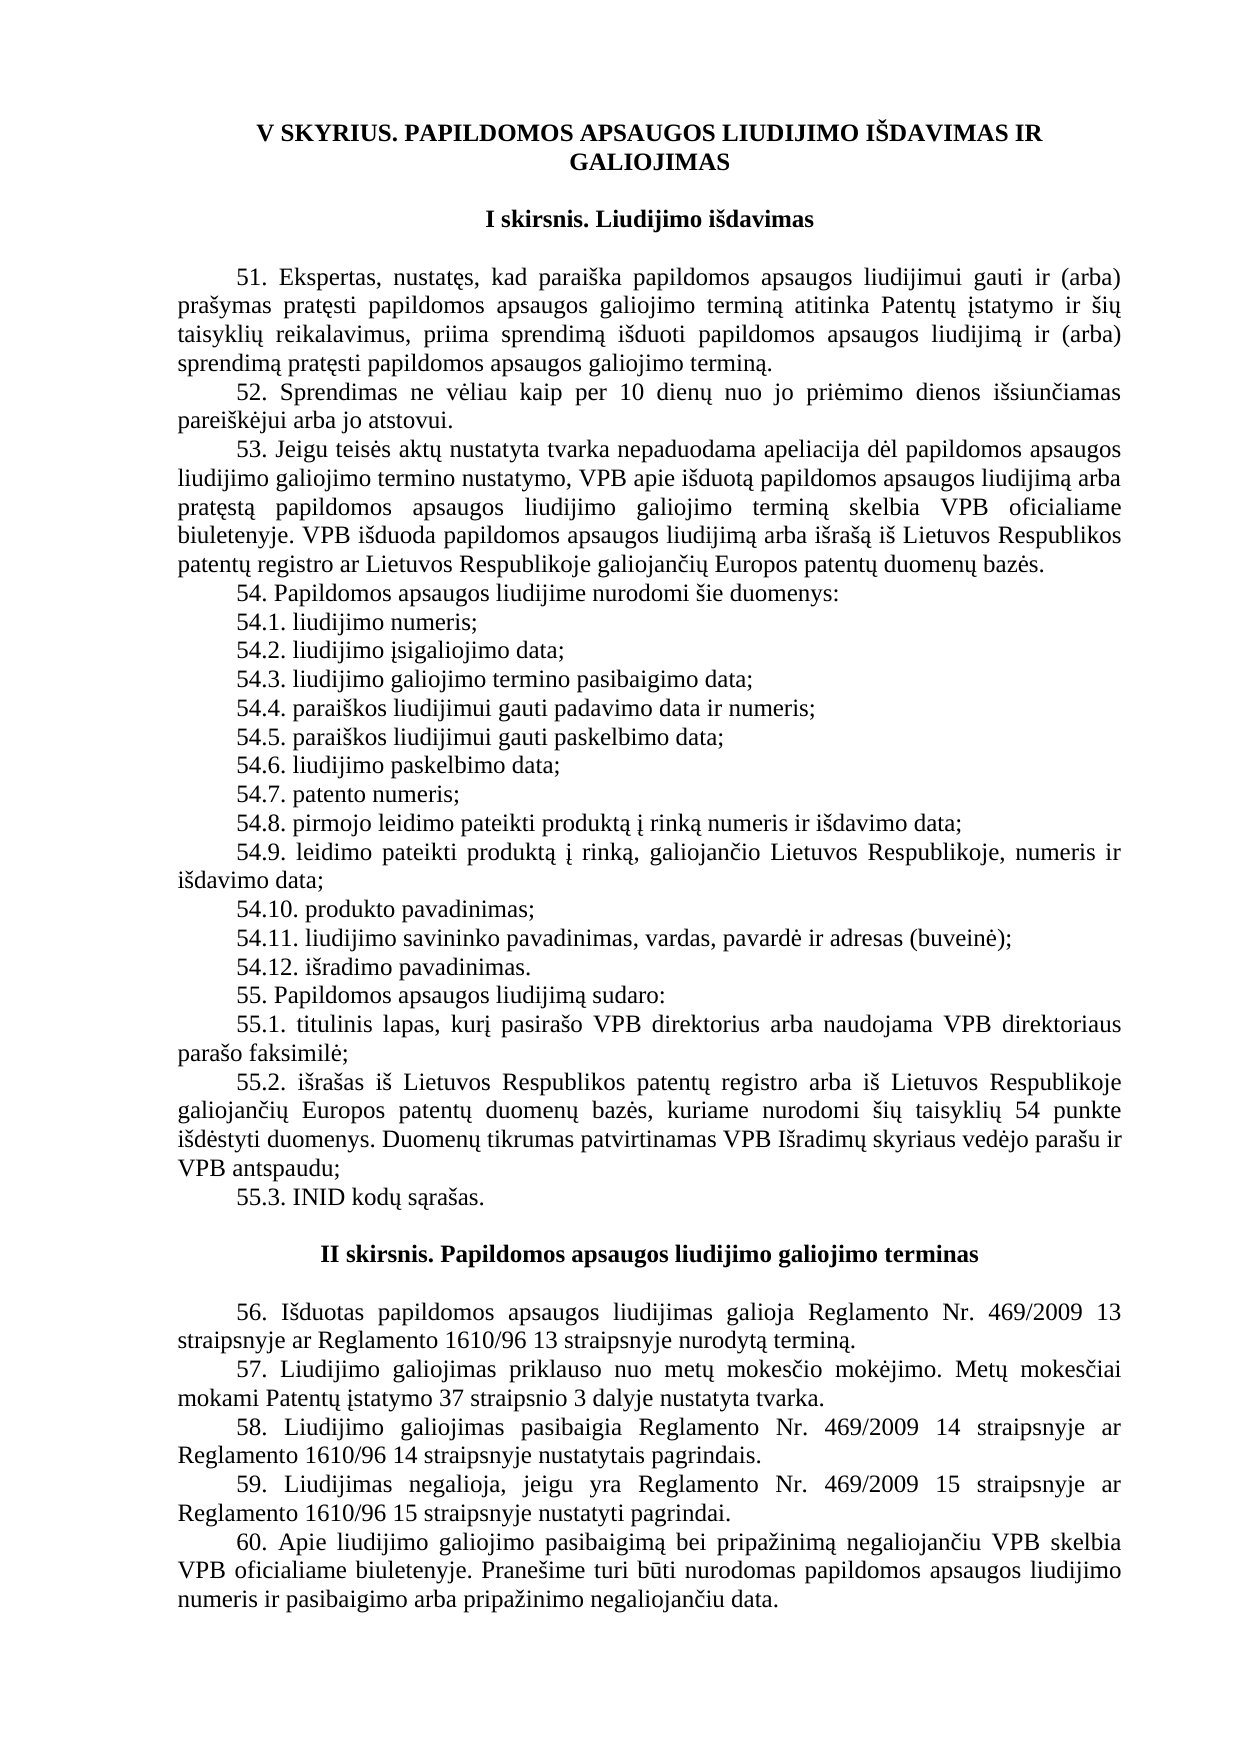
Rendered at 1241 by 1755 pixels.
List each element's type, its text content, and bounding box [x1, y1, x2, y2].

text 54.12. išradimo pavadinimas. [177, 952, 1122, 981]
text 54.2. liudijimo įsigaliojimo data; [177, 636, 1122, 664]
text 54.6. liudijimo paskelbimo data; [177, 751, 1122, 779]
text 54. Papildomos apsaugos liudijime nurodomi šie duomenys: [177, 578, 1122, 607]
text 59. Liudijimas negalioja, jeigu yra Reglamento Nr. 469/2009 15 straipsnyje ar Reglamento 1610/96 15 straipsnyje nustatyti pagrindai. [177, 1469, 1122, 1527]
text 55.2. išrašas iš Lietuvos Respublikos patentų registro arba iš Lietuvos Respublikoje galiojančių Europos patentų duomenų bazės, kuriame nurodomi šių taisyklių 54 punkte išdėstyti duomenys. Duomenų tikrumas patvirtinamas VPB Išradimų skyriaus vedėjo parašu ir VPB antspaudu; [177, 1067, 1122, 1182]
text 54.11. liudijimo savininko pavadinimas, vardas, pavardė ir adresas (buveinė); [177, 923, 1122, 952]
text 54.8. pirmojo leidimo pateikti produktą į rinką numeris ir išdavimo data; [177, 808, 1122, 837]
text 51. Ekspertas, nustatęs, kad paraiška papildomos apsaugos liudijimui gauti ir (arba) prašymas pratęsti papildomos apsaugos galiojimo terminą atitinka Patentų įstatymo ir šių taisyklių reikalavimus, priima sprendimą išduoti papildomos apsaugos liudijimą ir (arba) sprendimą pratęsti papildomos apsaugos galiojimo terminą. [177, 262, 1122, 377]
text 54.5. paraiškos liudijimui gauti paskelbimo data; [177, 722, 1122, 751]
text 53. Jeigu teisės aktų nustatyta tvarka nepaduodama apeliacija dėl papildomos apsaugos liudijimo galiojimo termino nustatymo, VPB apie išduotą papildomos apsaugos liudijimą arba pratęstą papildomos apsaugos liudijimo galiojimo terminą skelbia VPB oficialiame biuletenyje. VPB išduoda papildomos apsaugos liudijimą arba išrašą iš Lietuvos Respublikos patentų registro ar Lietuvos Respublikoje galiojančių Europos patentų duomenų bazės. [177, 434, 1122, 578]
text I skirsnis. Liudijimo išdavimas [177, 204, 1122, 233]
text 55.1. titulinis lapas, kurį pasirašo VPB direktorius arba naudojama VPB direktoriaus parašo faksimilė; [177, 1009, 1122, 1067]
text 54.10. produkto pavadinimas; [177, 894, 1122, 923]
text 54.3. liudijimo galiojimo termino pasibaigimo data; [177, 664, 1122, 693]
text 55.3. INID kodų sąrašas. [177, 1182, 1122, 1211]
text 54.7. patento numeris; [177, 779, 1122, 808]
text 54.9. leidimo pateikti produktą į rinką, galiojančio Lietuvos Respublikoje, numeris ir išdavimo data; [177, 837, 1122, 894]
text 58. Liudijimo galiojimas pasibaigia Reglamento Nr. 469/2009 14 straipsnyje ar Reglamento 1610/96 14 straipsnyje nustatytais pagrindais. [177, 1412, 1122, 1469]
text ii skirsnis. Papildomos apsaugos liudijimo galiojimo terminas [177, 1239, 1122, 1268]
text 55. Papildomos apsaugos liudijimą sudaro: [177, 981, 1122, 1009]
text 56. Išduotas papildomos apsaugos liudijimas galioja Reglamento Nr. 469/2009 13 straipsnyje ar Reglamento 1610/96 13 straipsnyje nurodytą terminą. [177, 1297, 1122, 1354]
text 52. Sprendimas ne vėliau kaip per 10 dienų nuo jo priėmimo dienos išsiunčiamas pareiškėjui arba jo atstovui. [177, 377, 1122, 434]
text V SKYRIUS. PAPILDOMOS APSAUGOS LIUDIJIMO IŠDAVIMAS IR GALIOJIMAS [177, 118, 1122, 176]
text 54.1. liudijimo numeris; [177, 607, 1122, 636]
text 57. Liudijimo galiojimas priklauso nuo metų mokesčio mokėjimo. Metų mokesčiai mokami Patentų įstatymo 37 straipsnio 3 dalyje nustatyta tvarka. [177, 1354, 1122, 1412]
text 54.4. paraiškos liudijimui gauti padavimo data ir numeris; [177, 693, 1122, 722]
text 60. Apie liudijimo galiojimo pasibaigimą bei pripažinimą negaliojančiu VPB skelbia VPB oficialiame biuletenyje. Pranešime turi būti nurodomas papildomos apsaugos liudijimo numeris ir pasibaigimo arba pripažinimo negaliojančiu data. [177, 1527, 1122, 1613]
